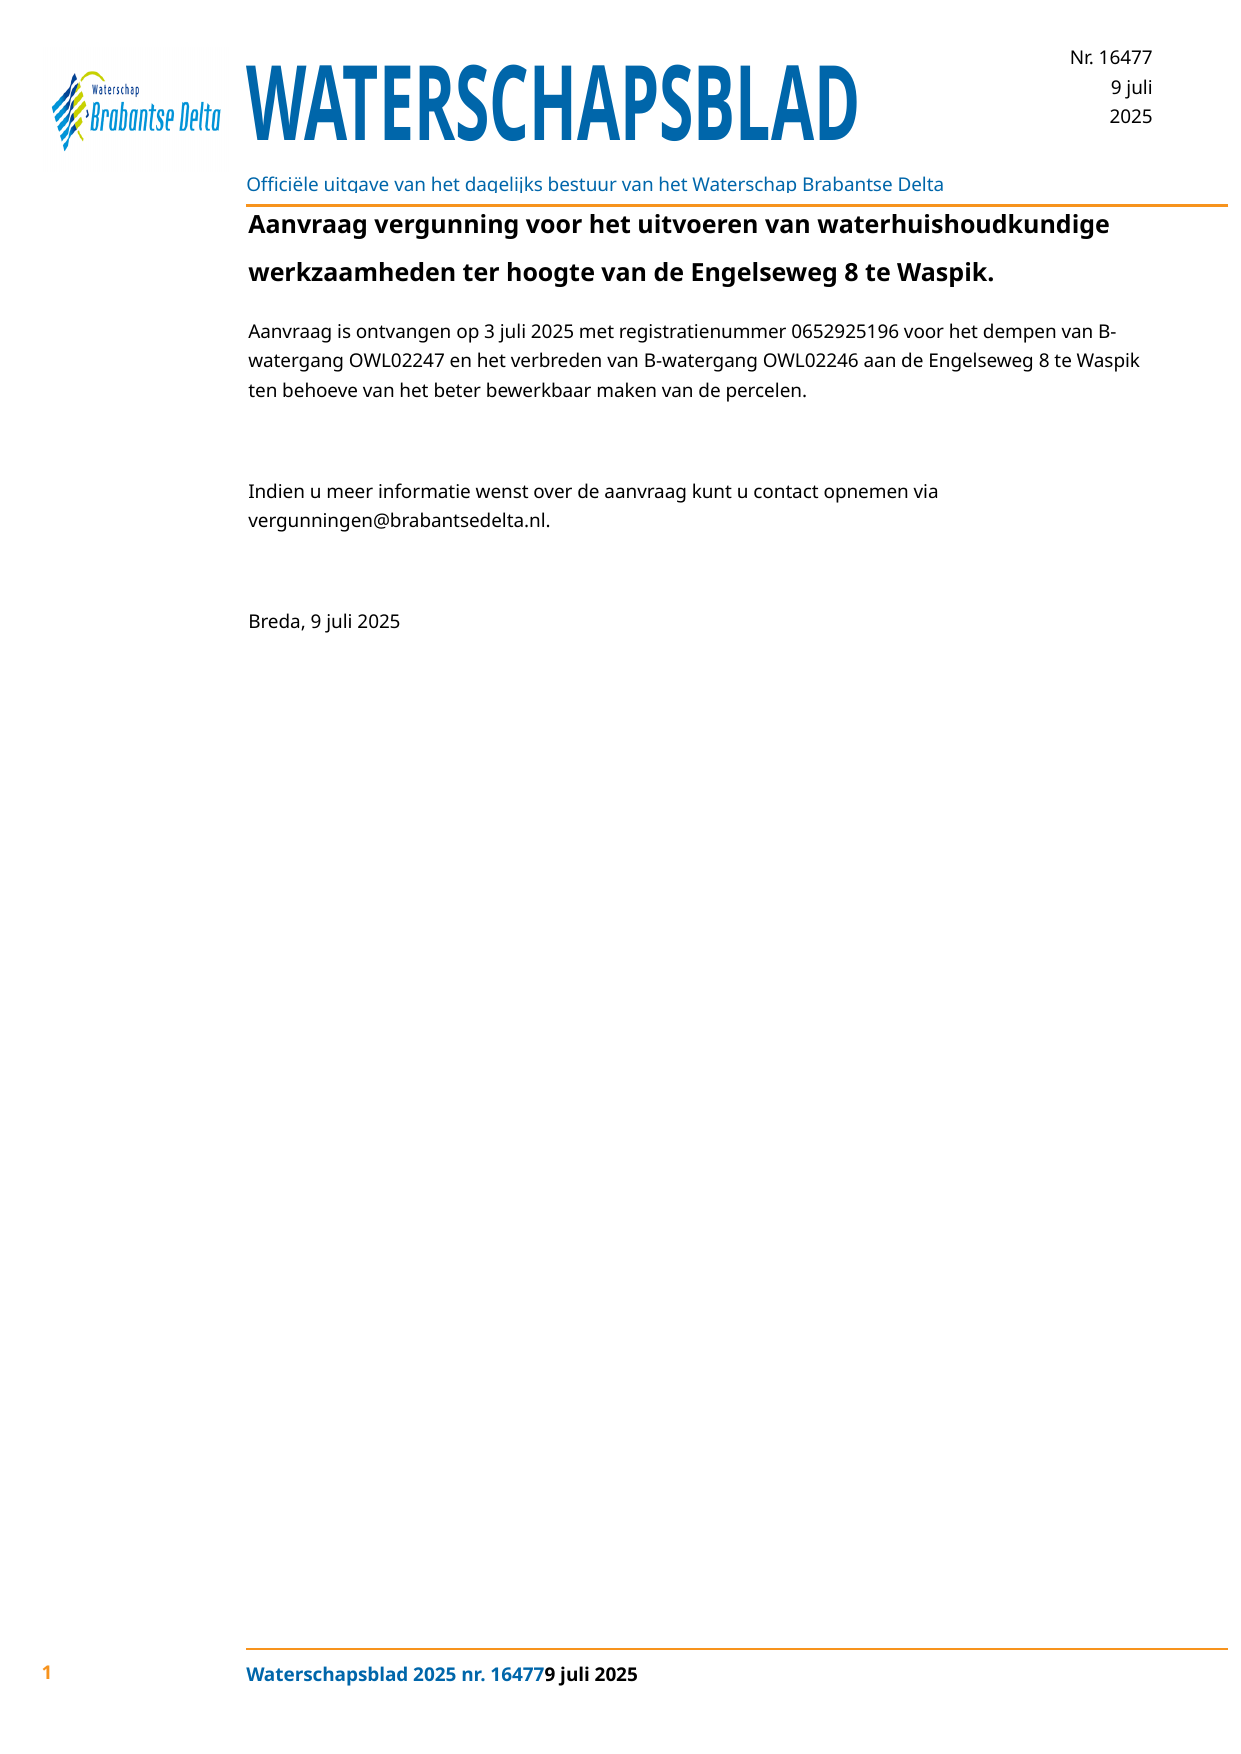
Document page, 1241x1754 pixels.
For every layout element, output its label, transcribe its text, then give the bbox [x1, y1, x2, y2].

text Breda, 9 juli 2025 [248, 608, 1152, 634]
text Indien u meer informatie wenst over de aanvraag kunt u contact opnemen via vergunningen@brabantsedelta.nl. [248, 478, 1152, 533]
text Aanvraag is ontvangen op 3 juli 2025 met registratienummer 0652925196 voor het dempen van B-watergang OWL02247 en het verbreden van B-watergang OWL02246 aan de Engelseweg 8 te Waspik ten behoeve van het beter bewerkbaar maken van de percelen. [248, 318, 1152, 403]
picture [41, 47, 231, 172]
text Aanvraag vergunning voor het uitvoeren van waterhuishoudkundige werkzaamheden ter hoogte van de Engelseweg 8 te Waspik. [248, 207, 1152, 288]
